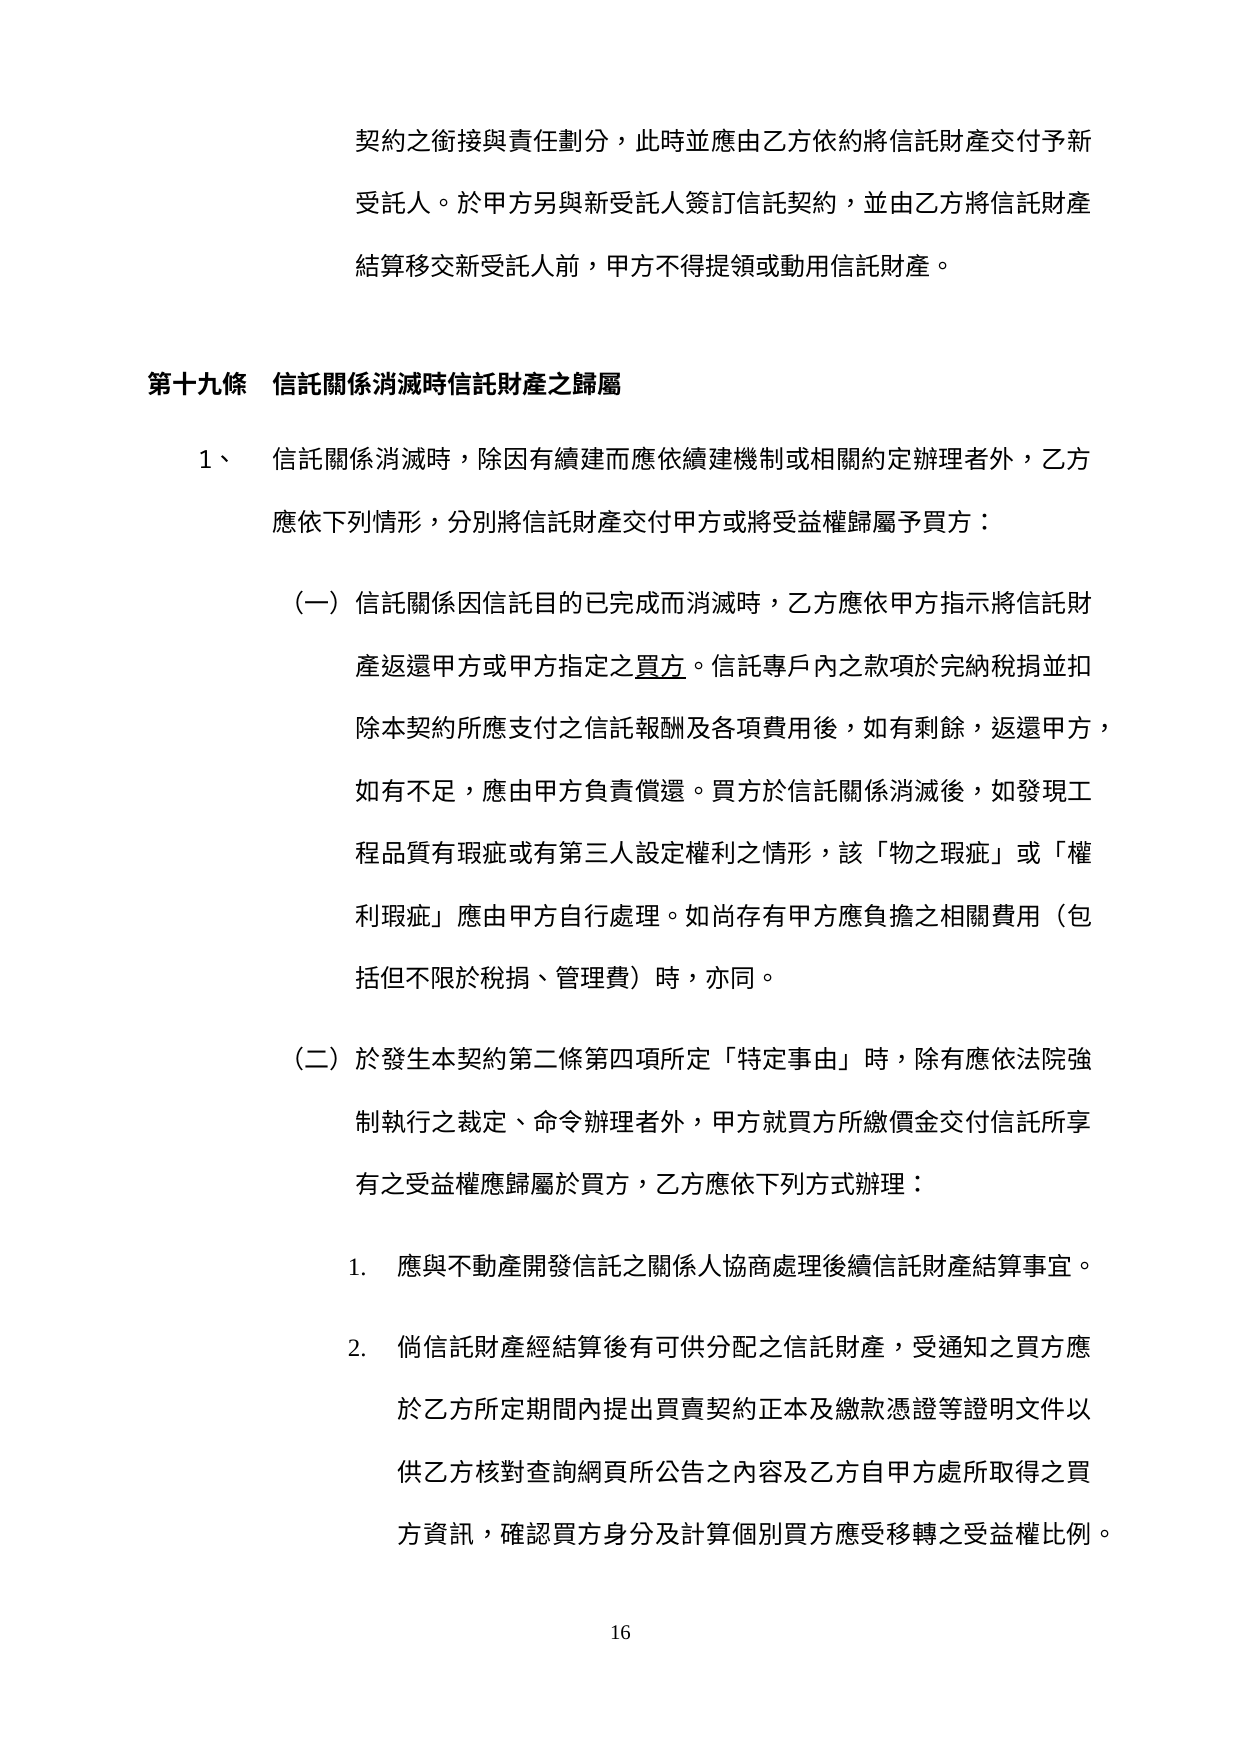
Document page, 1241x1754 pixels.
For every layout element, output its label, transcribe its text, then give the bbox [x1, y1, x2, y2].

text 契約之銜接與責任劃分，此時並應由乙方依約將信託財產交付予新受託人。於甲方另與新受託人簽訂信託契約，並由乙方將信託財產結算移交新受託人前，甲方不得提領或動用信託財產。 [279, 97, 1092, 285]
text 第十九條 信託關係消滅時信託財產之歸屬 [148, 341, 1092, 404]
list 倘信託財產經結算後有可供分配之信託財產，受通知之買方應於乙方所定期間內提出買賣契約正本及繳款憑證等證明文件以供乙方核對查詢網頁所公告之內容及乙方自甲方處所取得之買方資訊，確認買方身分及計算個別買方應受移轉之受益權比例。該受益權比例係按各買方所繳價金交付信託金額占全體買方所繳價金交付信託金額比例計算，其數額及相關資訊應以乙方於查詢網頁所公告內容（即自甲方所取得之契約編號、買方繳款明細等資訊）為準。 [348, 1304, 1092, 1554]
list 應與不動產開發信託之關係人協商處理後續信託財產結算事宜。 [348, 1222, 1092, 1285]
text （一） 信託關係因信託目的已完成而消滅時，乙方應依甲方指示將信託財產返還甲方或甲方指定之買方。信託專戶內之款項於完納稅捐並扣除本契約所應支付之信託報酬及各項費用後，如有剩餘，返還甲方，如有不足，應由甲方負責償還。買方於信託關係消滅後，如發現工程品質有瑕疵或有第三人設定權利之情形，該「物之瑕疵」或「權利瑕疵」應由甲方自行處理。如尚存有甲方應負擔之相關費用（包括但不限於稅捐、管理費）時，亦同。 [279, 560, 1092, 997]
list 信託關係消滅時，除因有續建而應依續建機制或相關約定辦理者外，乙方應依下列情形，分別將信託財產交付甲方或將受益權歸屬予買方： [198, 416, 1092, 541]
text （二） 於發生本契約第二條第四項所定「特定事由」時，除有應依法院強制執行之裁定、命令辦理者外，甲方就買方所繳價金交付信託所享有之受益權應歸屬於買方，乙方應依下列方式辦理： [279, 1016, 1092, 1204]
